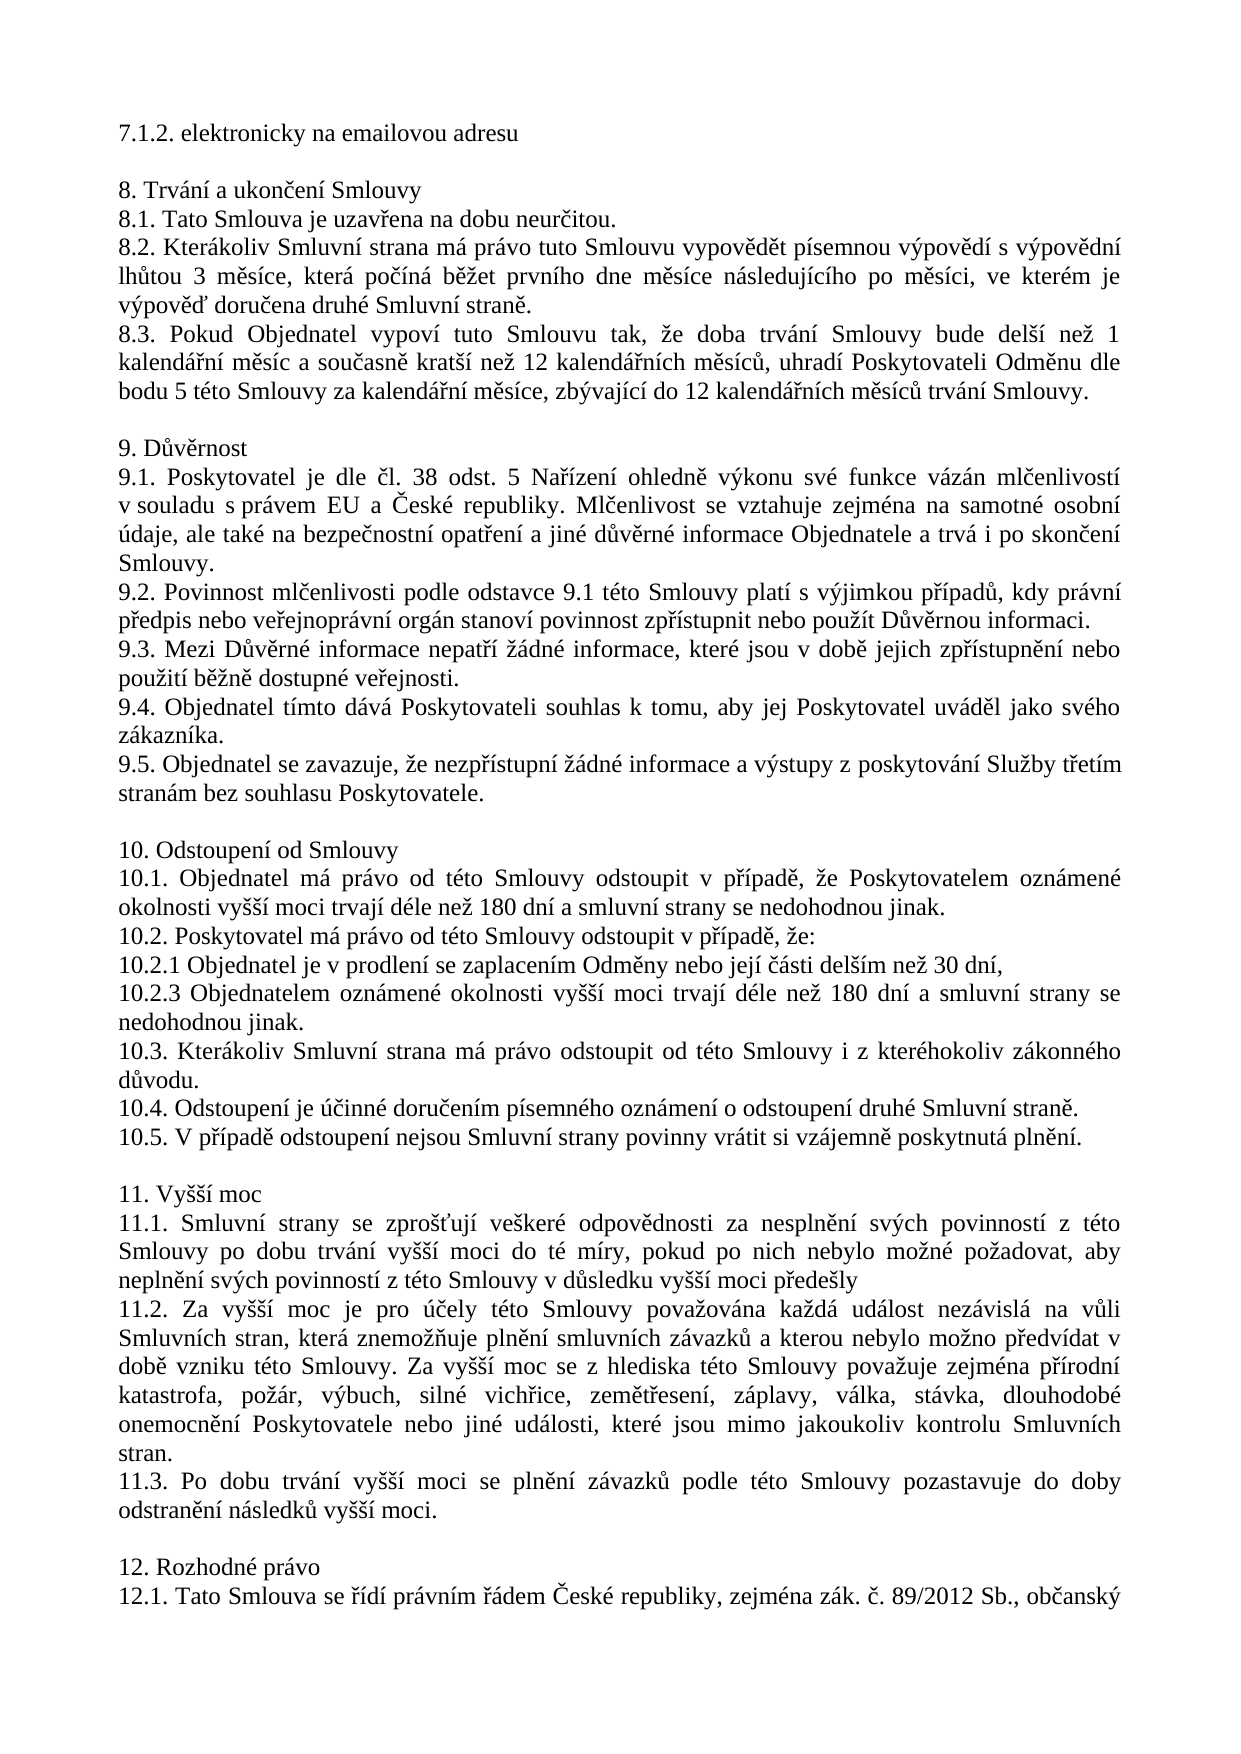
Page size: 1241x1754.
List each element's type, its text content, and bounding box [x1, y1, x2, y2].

text 12.1. Tato Smlouva se řídí právním řádem České republiky, zejména zák. č. 89/2012 Sb., občanský [118, 1581, 1122, 1609]
text 10. Odstoupení od Smlouvy [118, 835, 1122, 863]
text 9.5. Objednatel se zavazuje, že nezpřístupní žádné informace a výstupy z poskytování Služby třetím stranám bez souhlasu Poskytovatele. [118, 749, 1122, 807]
text 11. Vyšší moc [118, 1179, 1122, 1208]
text 11.2. Za vyšší moc je pro účely této Smlouvy považována každá událost nezávislá na vůli Smluvních stran, která znemožňuje plnění smluvních závazků a kterou nebylo možno předvídat v době vzniku této Smlouvy. Za vyšší moc se z hlediska této Smlouvy považuje zejména přírodní katastrofa, požár, výbuch, silné vichřice, zemětřesení, záplavy, válka, stávka, dlouhodobé onemocnění Poskytovatele nebo jiné události, které jsou mimo jakoukoliv kontrolu Smluvních stran. [118, 1294, 1122, 1466]
text 11.3. Po dobu trvání vyšší moci se plnění závazků podle této Smlouvy pozastavuje do doby odstranění následků vyšší moci. [118, 1466, 1122, 1524]
text 9.2. Povinnost mlčenlivosti podle odstavce 9.1 této Smlouvy platí s výjimkou případů, kdy právní předpis nebo veřejnoprávní orgán stanoví povinnost zpřístupnit nebo použít Důvěrnou informaci. [118, 577, 1122, 634]
text 12. Rozhodné právo [118, 1552, 1122, 1581]
text 8. Trvání a ukončení Smlouvy [118, 175, 1122, 204]
text 10.5. V případě odstoupení nejsou Smluvní strany povinny vrátit si vzájemně poskytnutá plnění. [118, 1122, 1122, 1151]
text 10.3. Kterákoliv Smluvní strana má právo odstoupit od této Smlouvy i z kteréhokoliv zákonného důvodu. [118, 1036, 1122, 1093]
text 8.1. Tato Smlouva je uzavřena na dobu neurčitou. [118, 204, 1122, 232]
text 10.2. Poskytovatel má právo od této Smlouvy odstoupit v případě, že: [118, 921, 1122, 950]
text 7.1.2. elektronicky na emailovou adresu [118, 118, 1122, 147]
text 11.1. Smluvní strany se zprošťují veškeré odpovědnosti za nesplnění svých povinností z této Smlouvy po dobu trvání vyšší moci do té míry, pokud po nich nebylo možné požadovat, aby neplnění svých povinností z této Smlouvy v důsledku vyšší moci předešly [118, 1208, 1122, 1294]
text 8.2. Kterákoliv Smluvní strana má právo tuto Smlouvu vypovědět písemnou výpovědí s výpovědní lhůtou 3 měsíce, která počíná běžet prvního dne měsíce následujícího po měsíci, ve kterém je výpověď doručena druhé Smluvní straně. [118, 232, 1122, 319]
text 9.4. Objednatel tímto dává Poskytovateli souhlas k tomu, aby jej Poskytovatel uváděl jako svého zákazníka. [118, 692, 1122, 749]
text 9. Důvěrnost [118, 433, 1122, 462]
text 9.1. Poskytovatel je dle čl. 38 odst. 5 Nařízení ohledně výkonu své funkce vázán mlčenlivostí v souladu s právem EU a České republiky. Mlčenlivost se vztahuje zejména na samotné osobní údaje, ale také na bezpečnostní opatření a jiné důvěrné informace Objednatele a trvá i po skončení Smlouvy. [118, 462, 1122, 577]
text 10.4. Odstoupení je účinné doručením písemného oznámení o odstoupení druhé Smluvní straně. [118, 1093, 1122, 1122]
text 8.3. Pokud Objednatel vypoví tuto Smlouvu tak, že doba trvání Smlouvy bude delší než 1 kalendářní měsíc a současně kratší než 12 kalendářních měsíců, uhradí Poskytovateli Odměnu dle bodu 5 této Smlouvy za kalendářní měsíce, zbývající do 12 kalendářních měsíců trvání Smlouvy. [118, 319, 1122, 405]
text 10.2.1 Objednatel je v prodlení se zaplacením Odměny nebo její části delším než 30 dní, [118, 950, 1122, 978]
text 10.2.3 Objednatelem oznámené okolnosti vyšší moci trvají déle než 180 dní a smluvní strany se nedohodnou jinak. [118, 978, 1122, 1036]
text 9.3. Mezi Důvěrné informace nepatří žádné informace, které jsou v době jejich zpřístupnění nebo použití běžně dostupné veřejnosti. [118, 634, 1122, 692]
text 10.1. Objednatel má právo od této Smlouvy odstoupit v případě, že Poskytovatelem oznámené okolnosti vyšší moci trvají déle než 180 dní a smluvní strany se nedohodnou jinak. [118, 863, 1122, 921]
